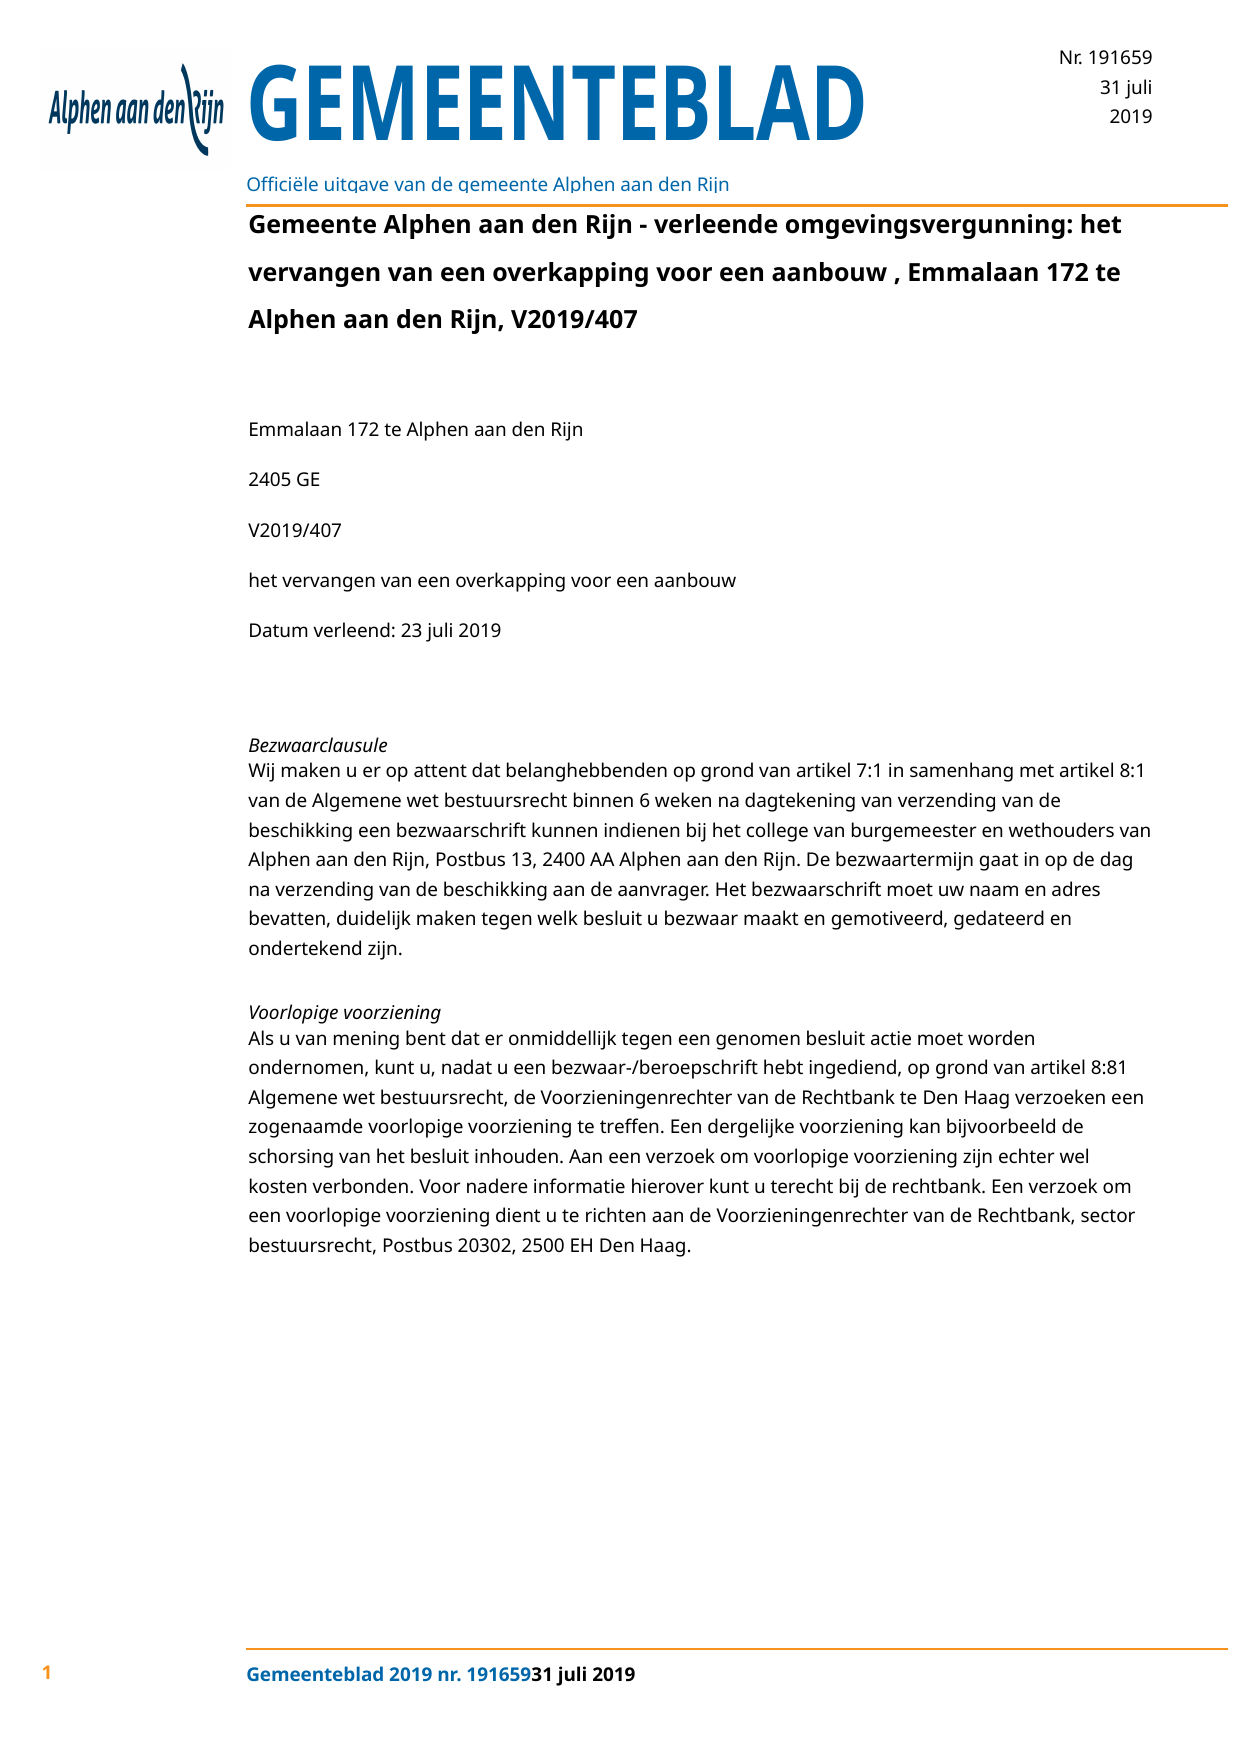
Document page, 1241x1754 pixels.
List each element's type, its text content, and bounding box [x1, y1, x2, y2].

text V2019/407 [248, 517, 1152, 542]
text Datum verleend: 23 juli 2019 [248, 618, 1152, 643]
text Als u van mening bent dat er onmiddellijk tegen een genomen besluit actie moet worden ondernomen, kunt u, nadat u een bezwaar-/beroepschrift hebt ingediend, op grond van artikel 8:81 Algemene wet bestuursrecht, de Voorzieningenrechter van de Rechtbank te Den Haag verzoeken een zogenaamde voorlopige voorziening te treffen. Een dergelijke voorziening kan bijvoorbeeld de schorsing van het besluit inhouden. Aan een verzoek om voorlopige voorziening zijn echter wel kosten verbonden. Voor nadere informatie hierover kunt u terecht bij de rechtbank. Een verzoek om een voorlopige voorziening dient u te richten aan de Voorzieningenrechter van de Rechtbank, sector bestuursrecht, Postbus 20302, 2500 EH Den Haag. [248, 1025, 1152, 1258]
picture [41, 47, 231, 172]
text Emmalaan 172 te Alphen aan den Rijn [248, 416, 1152, 442]
text het vervangen van een overkapping voor een aanbouw [248, 567, 1152, 593]
text Bezwaarclausule [248, 732, 1152, 758]
text Wij maken u er op attent dat belanghebbenden op grond van artikel 7:1 in samenhang met artikel 8:1 van de Algemene wet bestuursrecht binnen 6 weken na dagtekening van verzending van de beschikking een bezwaarschrift kunnen indienen bij het college van burgemeester en wethouders van Alphen aan den Rijn, Postbus 13, 2400 AA Alphen aan den Rijn. De bezwaartermijn gaat in op de dag na verzending van de beschikking aan de aanvrager. Het bezwaarschrift moet uw naam en adres bevatten, duidelijk maken tegen welk besluit u bezwaar maakt en gemotiveerd, gedateerd en ondertekend zijn. [248, 758, 1152, 961]
text 2405 GE [248, 466, 1152, 492]
text Gemeente Alphen aan den Rijn - verleende omgevingsvergunning: het vervangen van een overkapping voor een aanbouw , Emmalaan 172 te Alphen aan den Rijn, V2019/407 [248, 207, 1152, 336]
text Voorlopige voorziening [248, 999, 1152, 1025]
